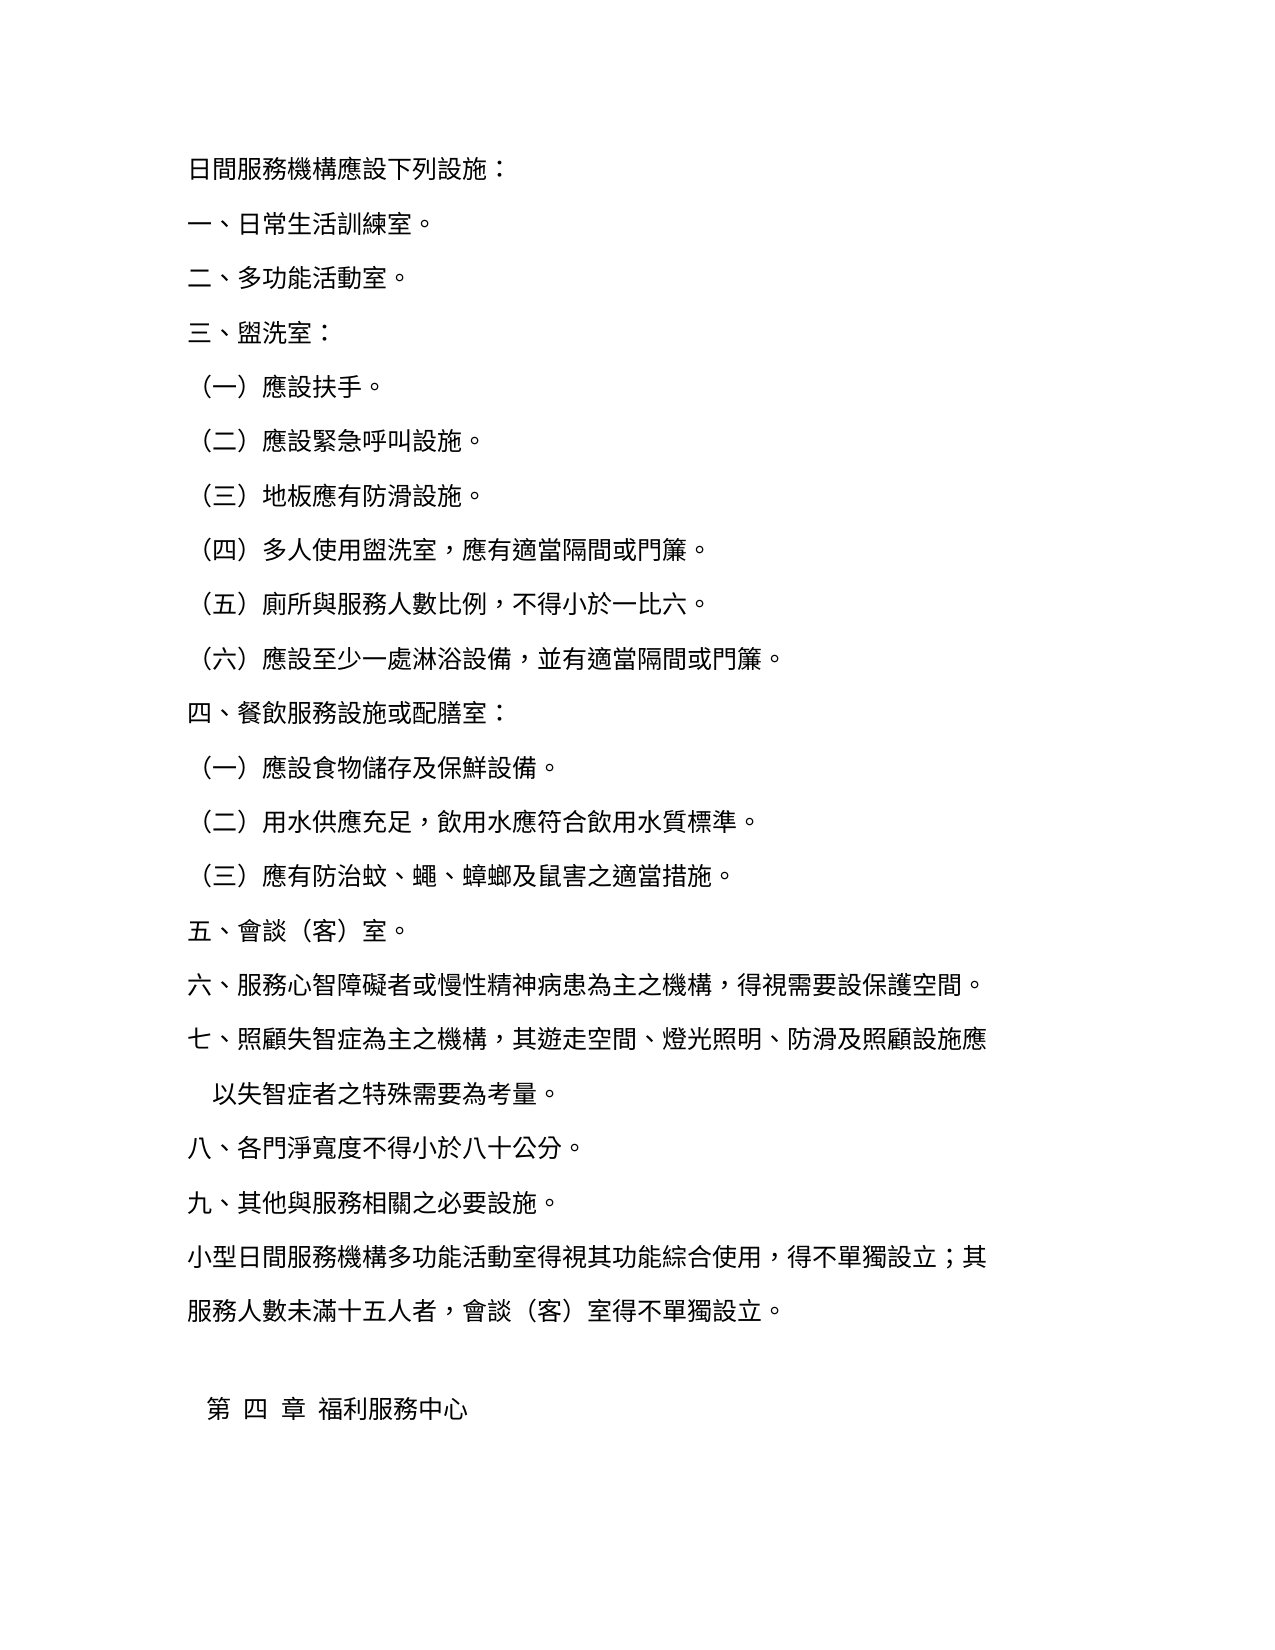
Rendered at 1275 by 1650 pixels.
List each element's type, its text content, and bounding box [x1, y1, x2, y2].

text （三）應有防治蚊、蠅、蟑螂及鼠害之適當措施。 [187, 857, 1087, 893]
text 日間服務機構應設下列設施： [187, 150, 1087, 186]
text （二）應設緊急呼叫設施。 [187, 422, 1087, 458]
text 三、盥洗室： [187, 313, 1087, 349]
text 二、多功能活動室。 [187, 259, 1087, 295]
text （四）多人使用盥洗室，應有適當隔間或門簾。 [187, 531, 1087, 567]
text 七、照顧失智症為主之機構，其遊走空間、燈光照明、防滑及照顧設施應 [187, 1020, 1087, 1056]
text （五）廁所與服務人數比例，不得小於一比六。 [187, 585, 1087, 621]
text 服務人數未滿十五人者，會談（客）室得不單獨設立。 [187, 1292, 1087, 1328]
text 九、其他與服務相關之必要設施。 [187, 1183, 1087, 1219]
text （一）應設食物儲存及保鮮設備。 [187, 748, 1087, 784]
text 六、服務心智障礙者或慢性精神病患為主之機構，得視需要設保護空間。 [187, 966, 1087, 1002]
text 以失智症者之特殊需要為考量。 [187, 1074, 1087, 1111]
text 八、各門淨寬度不得小於八十公分。 [187, 1129, 1087, 1165]
text （三）地板應有防滑設施。 [187, 476, 1087, 512]
text 五、會談（客）室。 [187, 911, 1087, 947]
text 第 四 章 福利服務中心 [187, 1389, 1087, 1426]
text 小型日間服務機構多功能活動室得視其功能綜合使用，得不單獨設立；其 [187, 1237, 1087, 1274]
text （一）應設扶手。 [187, 367, 1087, 404]
text 一、日常生活訓練室。 [187, 204, 1087, 241]
text 四、餐飲服務設施或配膳室： [187, 694, 1087, 730]
text （六）應設至少一處淋浴設備，並有適當隔間或門簾。 [187, 639, 1087, 676]
text （二）用水供應充足，飲用水應符合飲用水質標準。 [187, 802, 1087, 839]
